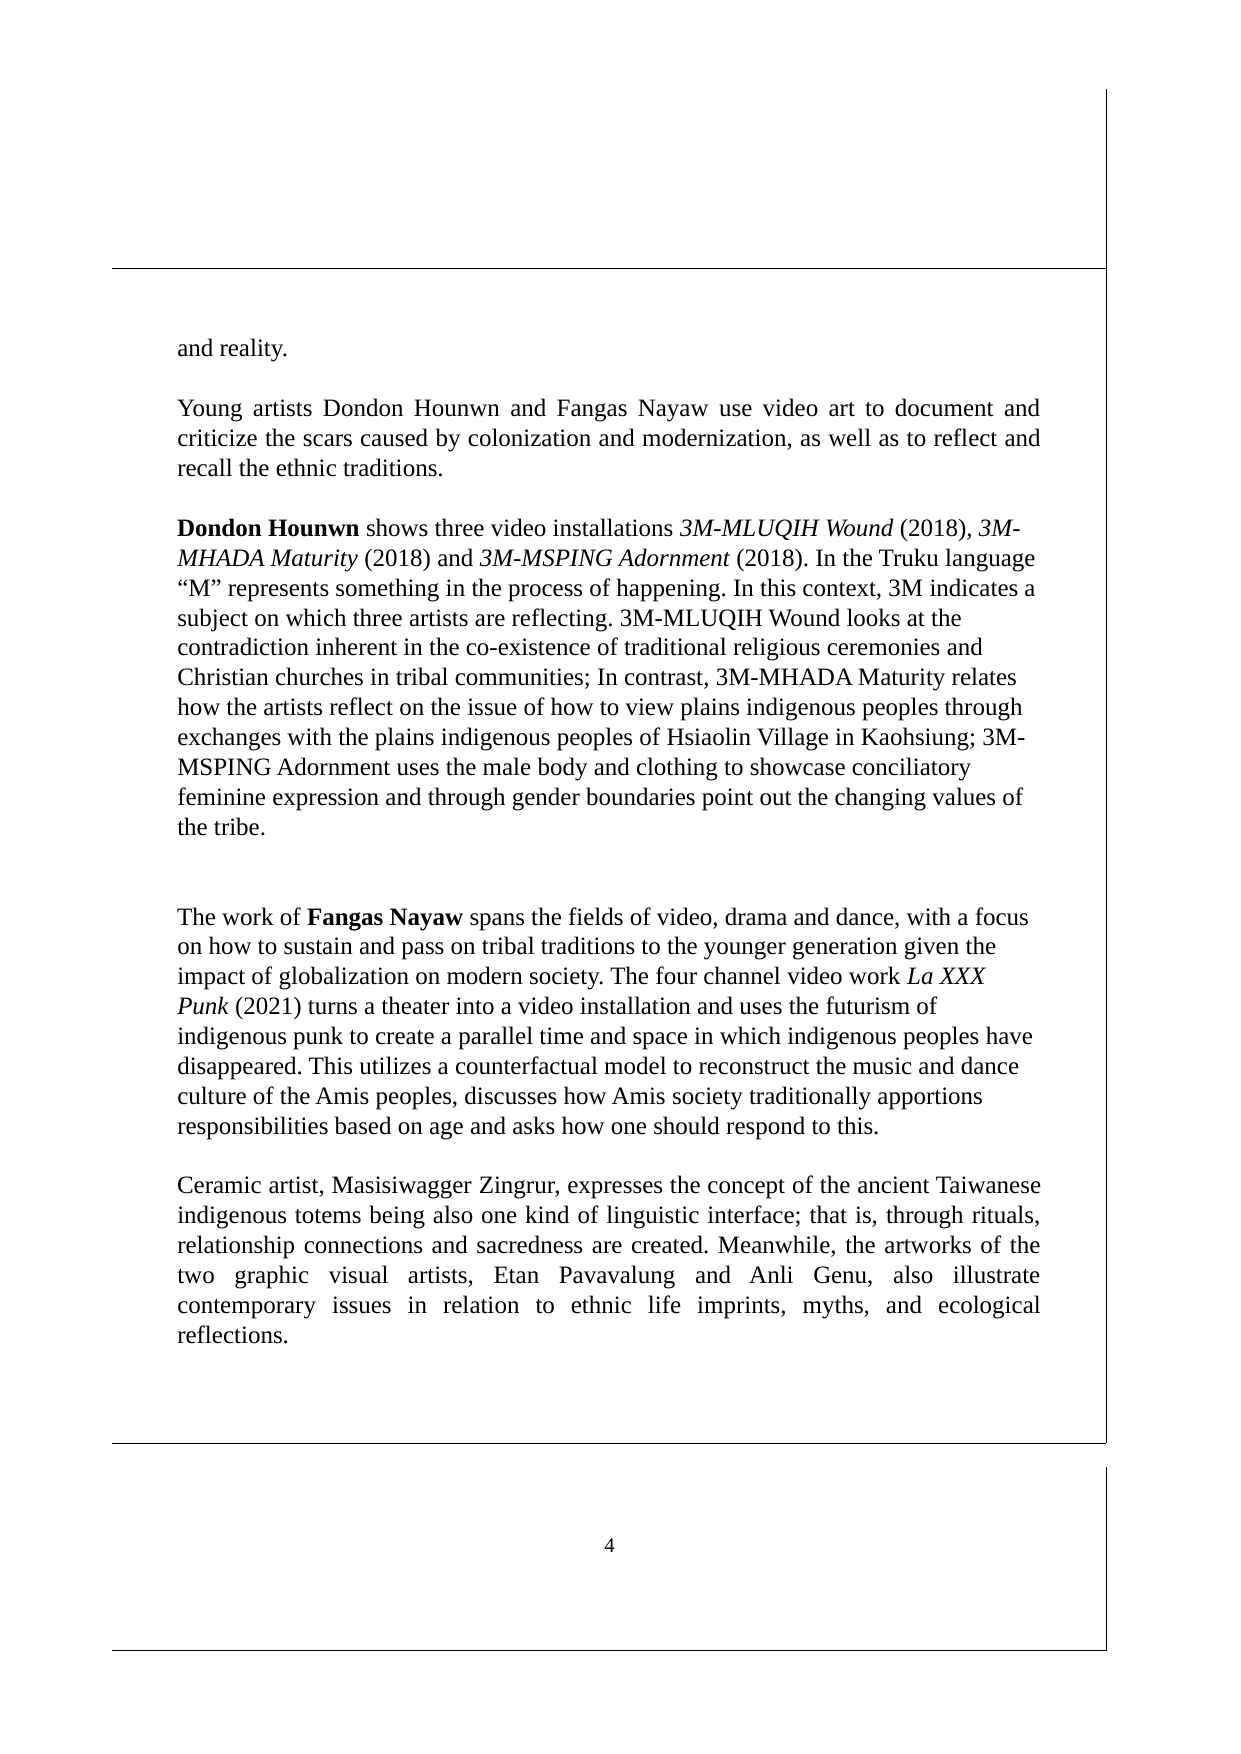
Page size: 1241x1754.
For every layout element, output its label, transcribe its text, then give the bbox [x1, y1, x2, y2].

text Dondon Hounwn shows three video installations 3M-MLUQIH Wound (2018), 3M-MHADA Maturity (2018) and 3M-MSPING Adornment (2018). In the Truku language “M” represents something in the process of happening. In this context, 3M indicates a subject on which three artists are reflecting. 3M-MLUQIH Wound looks at the contradiction inherent in the co-existence of traditional religious ceremonies and Christian churches in tribal communities; In contrast, 3M-MHADA Maturity relates how the artists reflect on the issue of how to view plains indigenous peoples through exchanges with the plains indigenous peoples of Hsiaolin Village in Kaohsiung; 3M-MSPING Adornment uses the male body and clothing to showcase conciliatory feminine expression and through gender boundaries point out the changing values of the tribe. [112, 512, 1106, 841]
text Young artists Dondon Hounwn and Fangas Nayaw use video art to document and criticize the scars caused by colonization and modernization, as well as to reflect and recall the ethnic traditions. [112, 392, 1106, 482]
text Ceramic artist, Masisiwagger Zingrur, expresses the concept of the ancient Taiwanese indigenous totems being also one kind of linguistic interface; that is, through rituals, relationship connections and sacredness are created. Meanwhile, the artworks of the two graphic visual artists, Etan Pavavalung and Anli Genu, also illustrate contemporary issues in relation to ethnic life imprints, myths, and ecological reflections. [112, 1169, 1106, 1349]
text and reality. [112, 268, 1106, 362]
text The work of Fangas Nayaw spans the fields of video, drama and dance, with a focus on how to sustain and pass on tribal traditions to the younger generation given the impact of globalization on modern society. The four channel video work La XXX Punk (2021) turns a theater into a video installation and uses the futurism of indigenous punk to create a parallel time and space in which indigenous peoples have disappeared. This utilizes a counterfactual model to reconstruct the music and dance culture of the Amis peoples, discusses how Amis society traditionally apportions responsibilities based on age and asks how one should respond to this. [112, 900, 1106, 1139]
